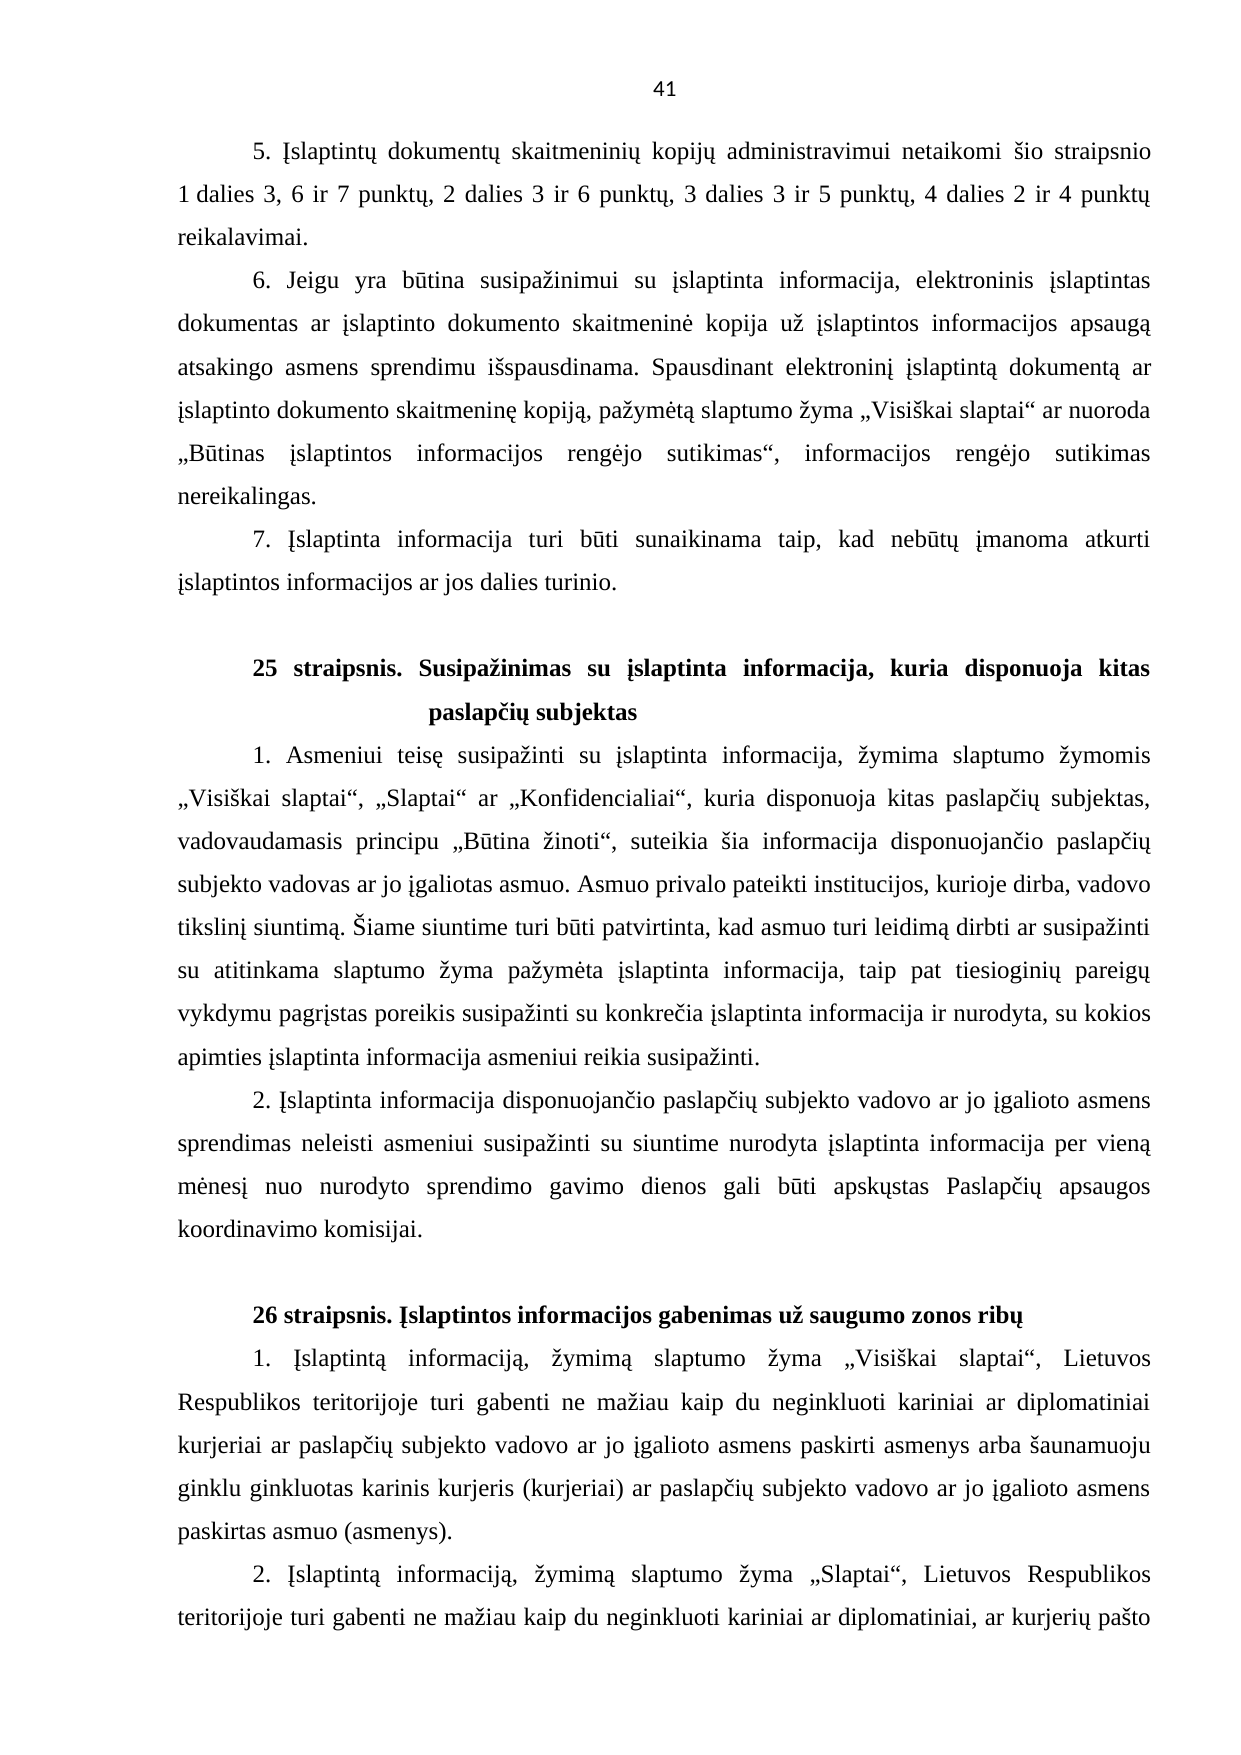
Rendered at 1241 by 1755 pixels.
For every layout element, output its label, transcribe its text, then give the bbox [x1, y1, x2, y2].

text 2. Įslaptinta informacija disponuojančio paslapčių subjekto vadovo ar jo įgalioto asmens sprendimas neleisti asmeniui susipažinti su siuntime nurodyta įslaptinta informacija per vieną mėnesį nuo nurodyto sprendimo gavimo dienos gali būti apskųstas Paslapčių apsaugos koordinavimo komisijai. [177, 1085, 1152, 1243]
text 1. Asmeniui teisę susipažinti su įslaptinta informacija, žymima slaptumo žymomis „Visiškai slaptai“, „Slaptai“ ar „Konfidencialiai“, kuria disponuoja kitas paslapčių subjektas, vadovaudamasis principu „Būtina žinoti“, suteikia šia informacija disponuojančio paslapčių subjekto vadovas ar jo įgaliotas asmuo. Asmuo privalo pateikti institucijos, kurioje dirba, vadovo tikslinį siuntimą. Šiame siuntime turi būti patvirtinta, kad asmuo turi leidimą dirbti ar susipažinti su atitinkama slaptumo žyma pažymėta įslaptinta informacija, taip pat tiesioginių pareigų vykdymu pagrįstas poreikis susipažinti su konkrečia įslaptinta informacija ir nurodyta, su kokios apimties įslaptinta informacija asmeniui reikia susipažinti. [177, 740, 1152, 1070]
text 1. Įslaptintą informaciją, žymimą slaptumo žyma „Visiškai slaptai“, Lietuvos Respublikos teritorijoje turi gabenti ne mažiau kaip du neginkluoti kariniai ar diplomatiniai kurjeriai ar paslapčių subjekto vadovo ar jo įgalioto asmens paskirti asmenys arba šaunamuoju ginklu ginkluotas karinis kurjeris (kurjeriai) ar paslapčių subjekto vadovo ar jo įgalioto asmens paskirtas asmuo (asmenys). [177, 1343, 1152, 1545]
text 2. Įslaptintą informaciją, žymimą slaptumo žyma „Slaptai“, Lietuvos Respublikos teritorijoje turi gabenti ne mažiau kaip du neginkluoti kariniai ar diplomatiniai, ar kurjerių pašto [177, 1559, 1152, 1631]
text 26 straipsnis. Įslaptintos informacijos gabenimas už saugumo zonos ribų [177, 1300, 1152, 1329]
text 7. Įslaptinta informacija turi būti sunaikinama taip, kad nebūtų įmanoma atkurti įslaptintos informacijos ar jos dalies turinio. [177, 524, 1152, 596]
text 6. Jeigu yra būtina susipažinimui su įslaptinta informacija, elektroninis įslaptintas dokumentas ar įslaptinto dokumento skaitmeninė kopija už įslaptintos informacijos apsaugą atsakingo asmens sprendimu išspausdinama. Spausdinant elektroninį įslaptintą dokumentą ar įslaptinto dokumento skaitmeninę kopiją, pažymėtą slaptumo žyma „Visiškai slaptai“ ar nuoroda „Būtinas įslaptintos informacijos rengėjo sutikimas“, informacijos rengėjo sutikimas nereikalingas. [177, 265, 1152, 510]
text 5. Įslaptintų dokumentų skaitmeninių kopijų administravimui netaikomi šio straipsnio 1 dalies 3, 6 ir 7 punktų, 2 dalies 3 ir 6 punktų, 3 dalies 3 ir 5 punktų, 4 dalies 2 ir 4 punktų reikalavimai. [177, 136, 1152, 251]
text 25 straipsnis. Susipažinimas su įslaptinta informacija, kuria disponuoja kitas paslapčių subjektas [252, 653, 1152, 725]
